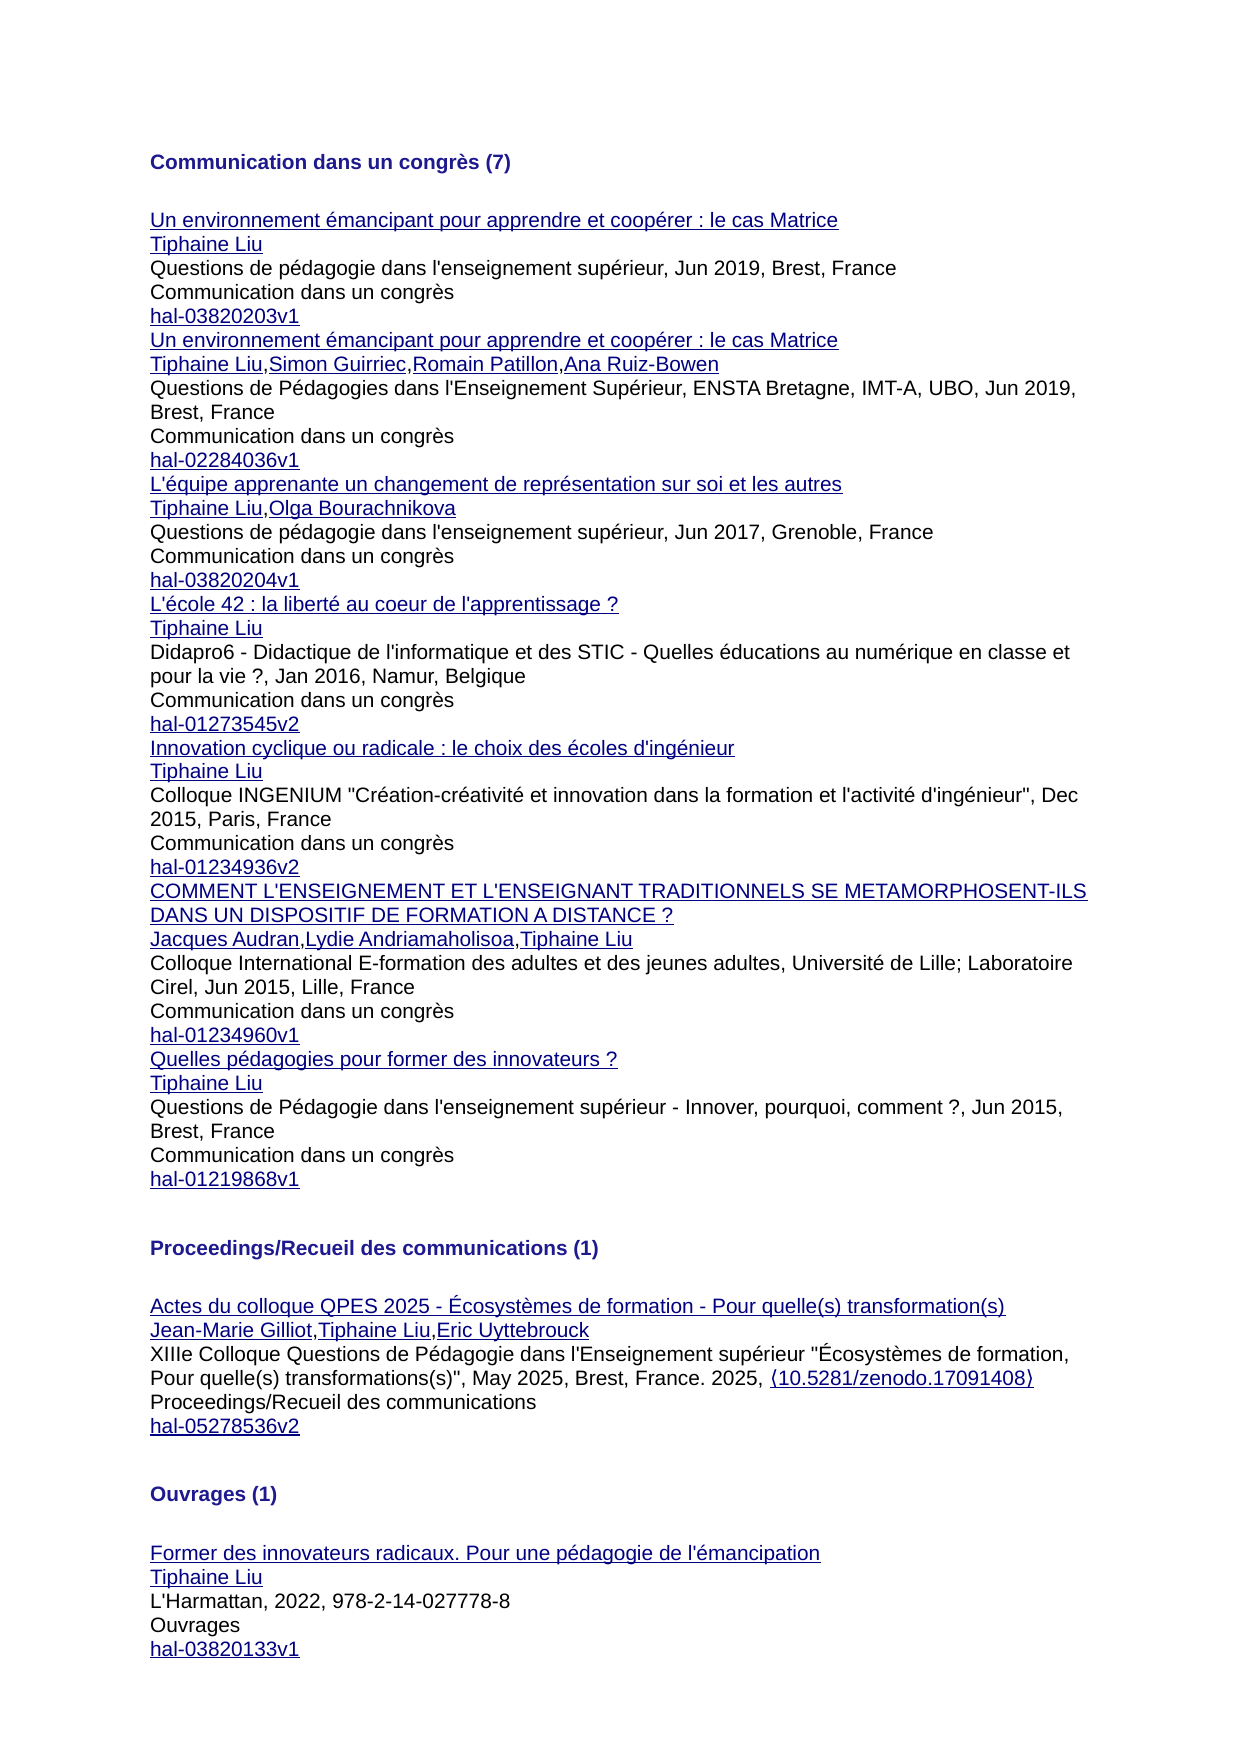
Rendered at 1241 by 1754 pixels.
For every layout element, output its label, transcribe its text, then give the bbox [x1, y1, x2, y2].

table_cell L'école 42 : la liberté au coeur de l'apprentissage ? Tiphaine Liu Didapro6 - Didactique de l'informatique et des STIC - Quelles éducations au numérique en classe et pour la vie ?, Jan 2016, Namur, Belgique Communication dans un congrès hal-01273545v2 [150, 592, 1090, 735]
subtitle Ouvrages (1) [150, 1482, 1090, 1506]
subtitle Communication dans un congrès (7) [150, 150, 1090, 174]
table_header Actes du colloque QPES 2025 - Écosystèmes de formation - Pour quelle(s) transformation(s) Jean-Marie Gilliot,Tiphaine Liu,Eric Uyttebrouck XIIIe Colloque Questions de Pédagogie dans l'Enseignement supérieur "Écosystèmes de formation, Pour quelle(s) transformations(s)", May 2025, Brest, France. 2025, ⟨10.5281/zenodo.17091408⟩ Proceedings/Recueil des communications hal-05278536v2 [150, 1294, 1090, 1437]
table_cell COMMENT L'ENSEIGNEMENT ET L'ENSEIGNANT TRADITIONNELS SE METAMORPHOSENT-ILS DANS UN DISPOSITIF DE FORMATION A DISTANCE ? Jacques Audran,Lydie Andriamaholisoa,Tiphaine Liu Colloque International E-formation des adultes et des jeunes adultes, Université de Lille; Laboratoire Cirel, Jun 2015, Lille, France Communication dans un congrès hal-01234960v1 [150, 879, 1090, 1047]
table_cell Quelles pédagogies pour former des innovateurs ? Tiphaine Liu Questions de Pédagogie dans l'enseignement supérieur - Innover, pourquoi, comment ?, Jun 2015, Brest, France Communication dans un congrès hal-01219868v1 [150, 1047, 1090, 1191]
table_header Former des innovateurs radicaux. Pour une pédagogie de l'émancipation Tiphaine Liu L'Harmattan, 2022, 978-2-14-027778-8 Ouvrages hal-03820133v1 [150, 1541, 1090, 1660]
table_header Un environnement émancipant pour apprendre et coopérer : le cas Matrice Tiphaine Liu Questions de pédagogie dans l'enseignement supérieur, Jun 2019, Brest, France Communication dans un congrès hal-03820203v1 [150, 208, 1090, 328]
table_cell Innovation cyclique ou radicale : le choix des écoles d'ingénieur Tiphaine Liu Colloque INGENIUM "Création-créativité et innovation dans la formation et l'activité d'ingénieur", Dec 2015, Paris, France Communication dans un congrès hal-01234936v2 [150, 735, 1090, 879]
table_cell L'équipe apprenante un changement de représentation sur soi et les autres Tiphaine Liu,Olga Bourachnikova Questions de pédagogie dans l'enseignement supérieur, Jun 2017, Grenoble, France Communication dans un congrès hal-03820204v1 [150, 472, 1090, 592]
table_cell Un environnement émancipant pour apprendre et coopérer : le cas Matrice Tiphaine Liu,Simon Guirriec,Romain Patillon,Ana Ruiz-Bowen Questions de Pédagogies dans l'Enseignement Supérieur, ENSTA Bretagne, IMT-A, UBO, Jun 2019, Brest, France Communication dans un congrès hal-02284036v1 [150, 328, 1090, 472]
subtitle Proceedings/Recueil des communications (1) [150, 1235, 1090, 1259]
